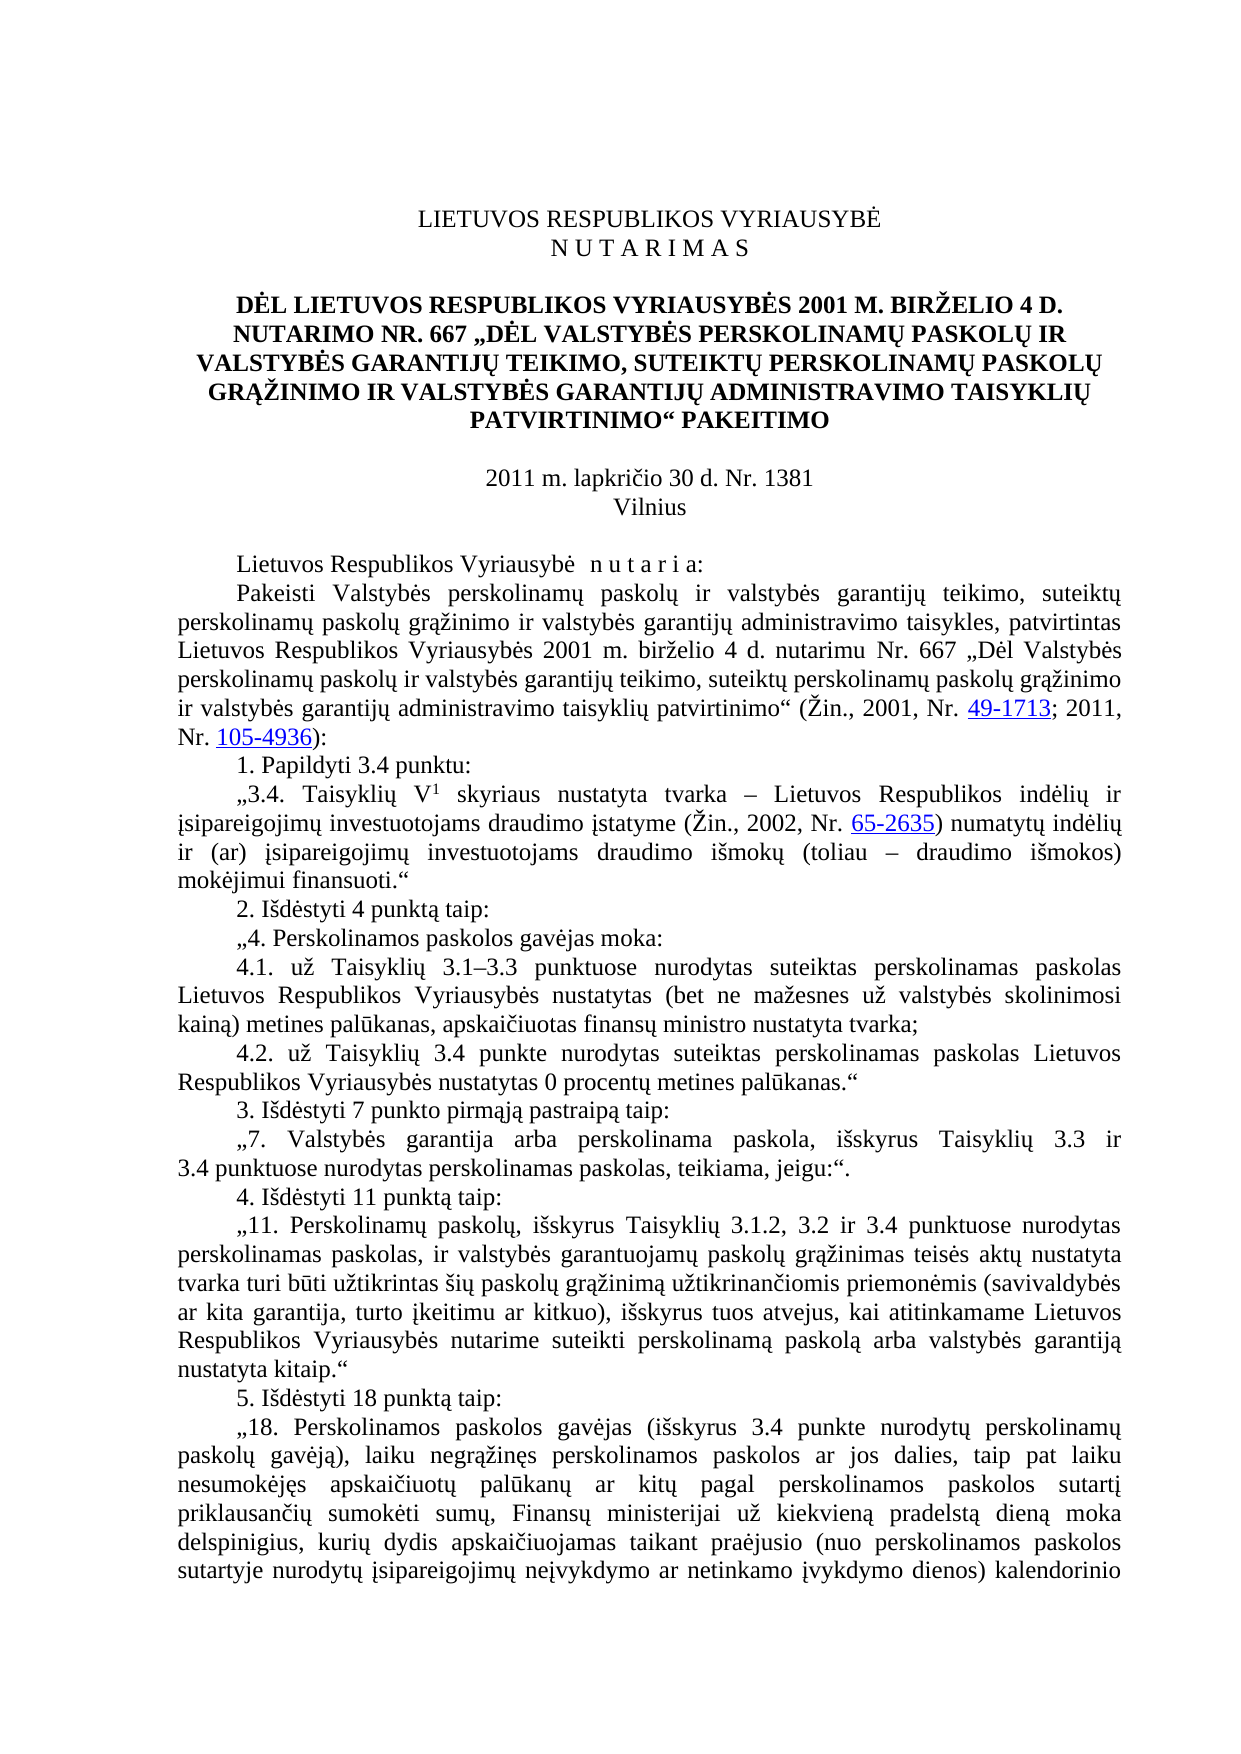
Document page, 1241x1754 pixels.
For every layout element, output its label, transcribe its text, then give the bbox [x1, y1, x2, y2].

text DĖL LIETUVOS RESPUBLIKOS VYRIAUSYBĖS 2001 M. BIRŽELIO 4 D. NUTARIMO NR. 667 „DĖL VALSTYBĖS PERSKOLINAMŲ PASKOLŲ IR VALSTYBĖS GARANTIJŲ TEIKIMO, SUTEIKTŲ PERSKOLINAMŲ PASKOLŲ GRĄŽINIMO IR VALSTYBĖS GARANTIJŲ ADMINISTRAVIMO TAISYKLIŲ PATVIRTINIMO“ PAKEITIMO [177, 291, 1122, 434]
text „11. Perskolinamų paskolų, išskyrus Taisyklių 3.1.2, 3.2 ir 3.4 punktuose nurodytas perskolinamas paskolas, ir valstybės garantuojamų paskolų grąžinimas teisės aktų nustatyta tvarka turi būti užtikrintas šių paskolų grąžinimą užtikrinančiomis priemonėmis (savivaldybės ar kita garantija, turto įkeitimu ar kitkuo), išskyrus tuos atvejus, kai atitinkamame Lietuvos Respublikos Vyriausybės nutarime suteikti perskolinamą paskolą arba valstybės garantiją nustatyta kitaip.“ [177, 1211, 1122, 1383]
text 4.1. už Taisyklių 3.1–3.3 punktuose nurodytas suteiktas perskolinamas paskolas Lietuvos Respublikos Vyriausybės nustatytas (bet ne mažesnes už valstybės skolinimosi kainą) metines palūkanas, apskaičiuotas finansų ministro nustatyta tvarka; [177, 952, 1122, 1038]
text 2011 m. lapkričio 30 d. Nr. 1381 [177, 463, 1122, 492]
text 3. Išdėstyti 7 punkto pirmąją pastraipą taip: [177, 1096, 1122, 1124]
text „3.4. Taisyklių V1 skyriaus nustatyta tvarka – Lietuvos Respublikos indėlių ir įsipareigojimų investuotojams draudimo įstatyme (Žin., 2002, Nr. 65-2635) numatytų indėlių ir (ar) įsipareigojimų investuotojams draudimo išmokų (toliau – draudimo išmokos) mokėjimui finansuoti.“ [177, 779, 1122, 894]
text 5. Išdėstyti 18 punktą taip: [177, 1383, 1122, 1412]
text Lietuvos Respublikos Vyriausybė nutaria: [177, 549, 1122, 578]
text Lietuvos Respublikos Vyriausybė [177, 204, 1122, 233]
text Pakeisti Valstybės perskolinamų paskolų ir valstybės garantijų teikimo, suteiktų perskolinamų paskolų grąžinimo ir valstybės garantijų administravimo taisykles, patvirtintas Lietuvos Respublikos Vyriausybės 2001 m. birželio 4 d. nutarimu Nr. 667 „Dėl Valstybės perskolinamų paskolų ir valstybės garantijų teikimo, suteiktų perskolinamų paskolų grąžinimo ir valstybės garantijų administravimo taisyklių patvirtinimo“ (Žin., 2001, Nr. 49-1713; 2011, Nr. 105-4936): [177, 578, 1122, 751]
text 4.2. už Taisyklių 3.4 punkte nurodytas suteiktas perskolinamas paskolas Lietuvos Respublikos Vyriausybės nustatytas 0 procentų metines palūkanas.“ [177, 1038, 1122, 1096]
text NUTARIMAS [177, 233, 1122, 262]
text „4. Perskolinamos paskolos gavėjas moka: [177, 923, 1122, 952]
text „18. Perskolinamos paskolos gavėjas (išskyrus 3.4 punkte nurodytų perskolinamų paskolų gavėją), laiku negrąžinęs perskolinamos paskolos ar jos dalies, taip pat laiku nesumokėjęs apskaičiuotų palūkanų ar kitų pagal perskolinamos paskolos sutartį priklausančių sumokėti sumų, Finansų ministerijai už kiekvieną pradelstą dieną moka delspinigius, kurių dydis apskaičiuojamas taikant praėjusio (nuo perskolinamos paskolos sutartyje nurodytų įsipareigojimų neįvykdymo ar netinkamo įvykdymo dienos) kalendorinio [177, 1412, 1122, 1584]
text 2. Išdėstyti 4 punktą taip: [177, 894, 1122, 923]
text 1. Papildyti 3.4 punktu: [177, 751, 1122, 779]
text „7. Valstybės garantija arba perskolinama paskola, išskyrus Taisyklių 3.3 ir 3.4 punktuose nurodytas perskolinamas paskolas, teikiama, jeigu:“. [177, 1124, 1122, 1182]
text 4. Išdėstyti 11 punktą taip: [177, 1182, 1122, 1211]
text Vilnius [177, 492, 1122, 521]
